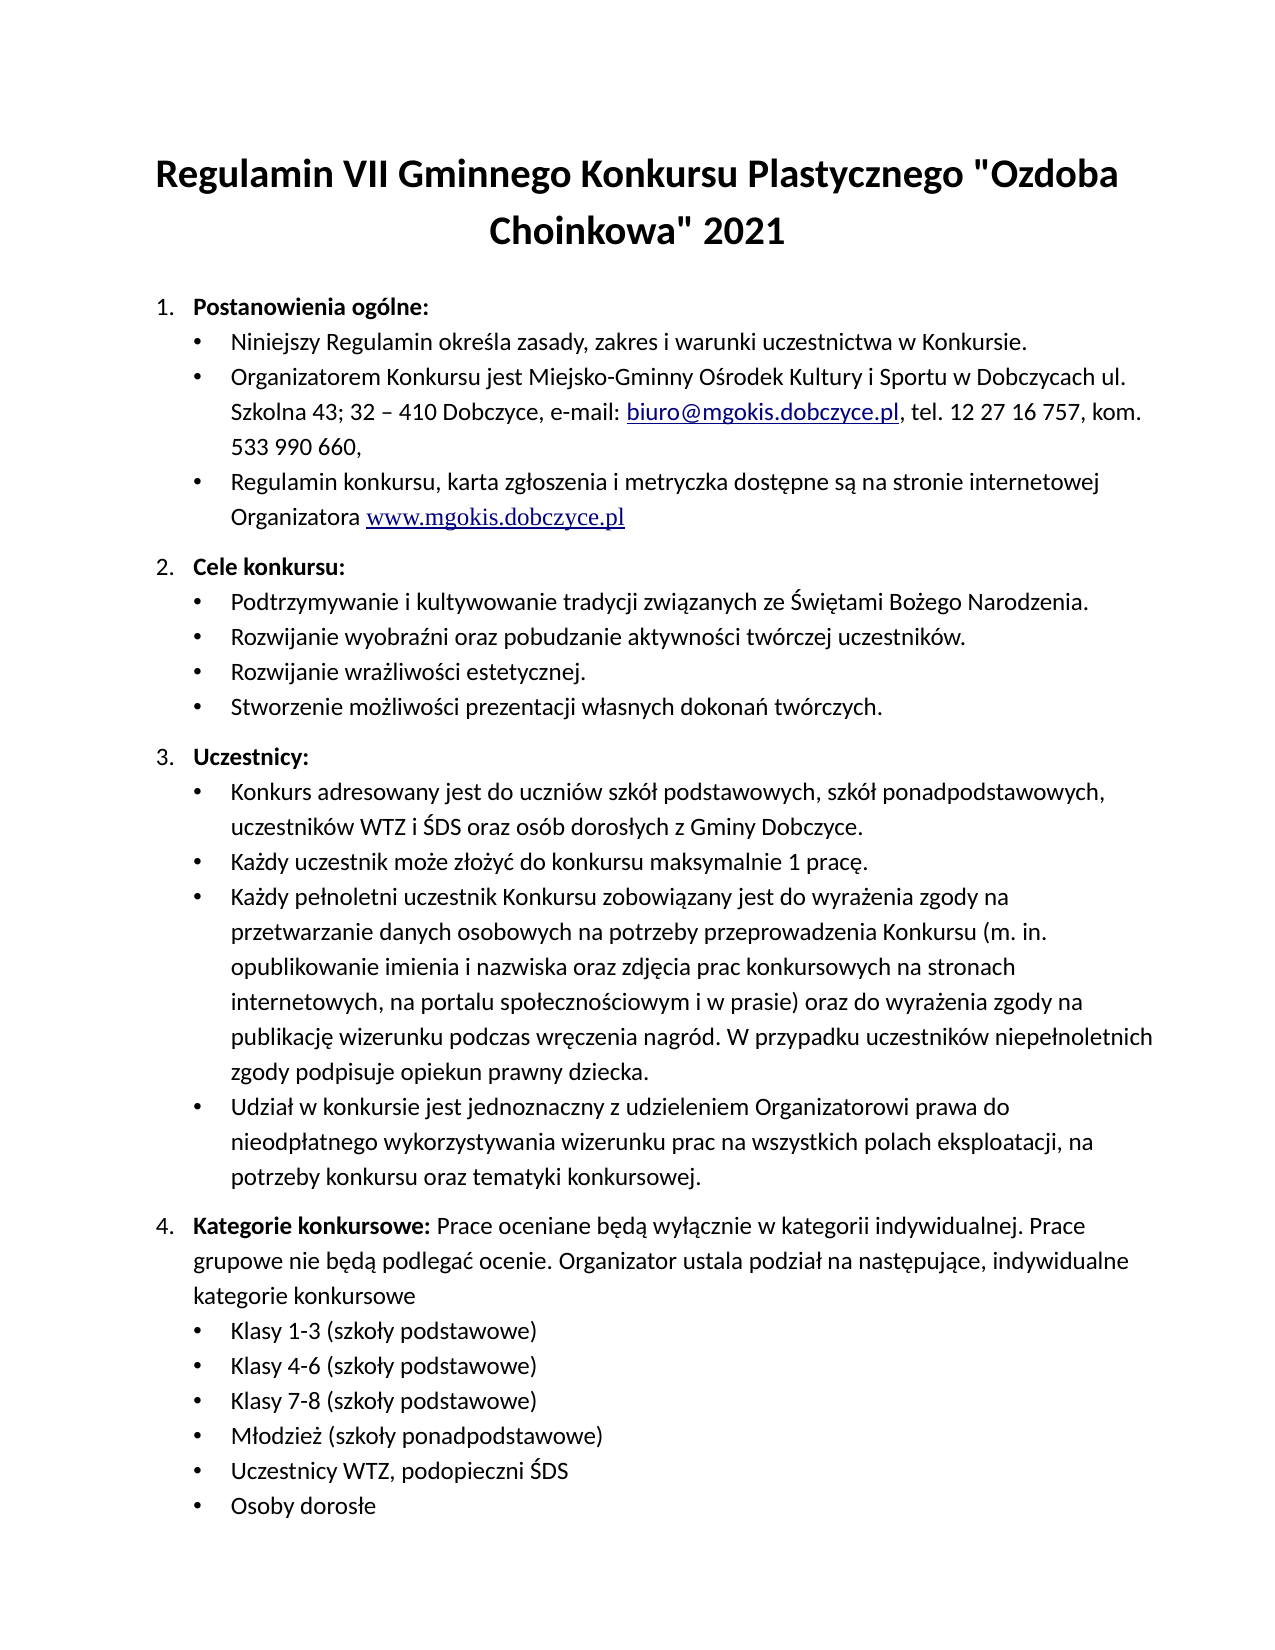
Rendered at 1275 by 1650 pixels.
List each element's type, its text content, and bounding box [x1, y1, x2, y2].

list Uczestnicy: [156, 741, 1157, 771]
list Rozwijanie wyobraźni oraz pobudzanie aktywności twórczej uczestników. [193, 621, 1157, 652]
list Każdy pełnoletni uczestnik Konkursu zobowiązany jest do wyrażenia zgody na przetwarzanie danych osobowych na potrzeby przeprowadzenia Konkursu (m. in. opublikowanie imienia i nazwiska oraz zdjęcia prac konkursowych na stronach internetowych, na portalu społecznościowym i w prasie) oraz do wyrażenia zgody na publikację wizerunku podczas wręczenia nagród. W przypadku uczestników niepełnoletnich zgody podpisuje opiekun prawny dziecka. [193, 881, 1157, 1086]
list Kategorie konkursowe: Prace oceniane będą wyłącznie w kategorii indywidualnej. Prace grupowe nie będą podlegać ocenie. Organizator ustala podział na następujące, indywidualne kategorie konkursowe [156, 1210, 1157, 1311]
list Stworzenie możliwości prezentacji własnych dokonań twórczych. [193, 691, 1157, 722]
list Klasy 1-3 (szkoły podstawowe) [193, 1315, 1157, 1346]
list Młodzież (szkoły ponadpodstawowe) [193, 1420, 1157, 1451]
list Udział w konkursie jest jednoznaczny z udzieleniem Organizatorowi prawa do nieodpłatnego wykorzystywania wizerunku prac na wszystkich polach eksploatacji, na potrzeby konkursu oraz tematyki konkursowej. [193, 1091, 1157, 1191]
list Każdy uczestnik może złożyć do konkursu maksymalnie 1 pracę. [193, 846, 1157, 876]
list Uczestnicy WTZ, podopieczni ŚDS [193, 1455, 1157, 1486]
list Klasy 7-8 (szkoły podstawowe) [193, 1385, 1157, 1416]
list Konkurs adresowany jest do uczniów szkół podstawowych, szkół ponadpodstawowych, uczestników WTZ i ŚDS oraz osób dorosłych z Gminy Dobczyce. [193, 776, 1157, 841]
list Niniejszy Regulamin określa zasady, zakres i warunki uczestnictwa w Konkursie. [193, 326, 1157, 357]
list Klasy 4-6 (szkoły podstawowe) [193, 1350, 1157, 1381]
list Osoby dorosłe [193, 1490, 1157, 1521]
list Regulamin konkursu, karta zgłoszenia i metryczka dostępne są na stronie internetowej Organizatora www.mgokis.dobczyce.pl [193, 466, 1157, 532]
list Podtrzymywanie i kultywowanie tradycji związanych ze Świętami Bożego Narodzenia. [193, 586, 1157, 617]
list Rozwijanie wrażliwości estetycznej. [193, 656, 1157, 687]
text Regulamin VII Gminnego Konkursu Plastycznego "Ozdoba Choinkowa" 2021 [118, 148, 1157, 254]
list Postanowienia ogólne: [156, 291, 1157, 322]
list Organizatorem Konkursu jest Miejsko-Gminny Ośrodek Kultury i Sportu w Dobczycach ul. Szkolna 43; 32 – 410 Dobczyce, e-mail: biuro@mgokis.dobczyce.pl, tel. 12 27 16 757, kom. 533 990 660, [193, 361, 1157, 462]
list Cele konkursu: [156, 551, 1157, 582]
